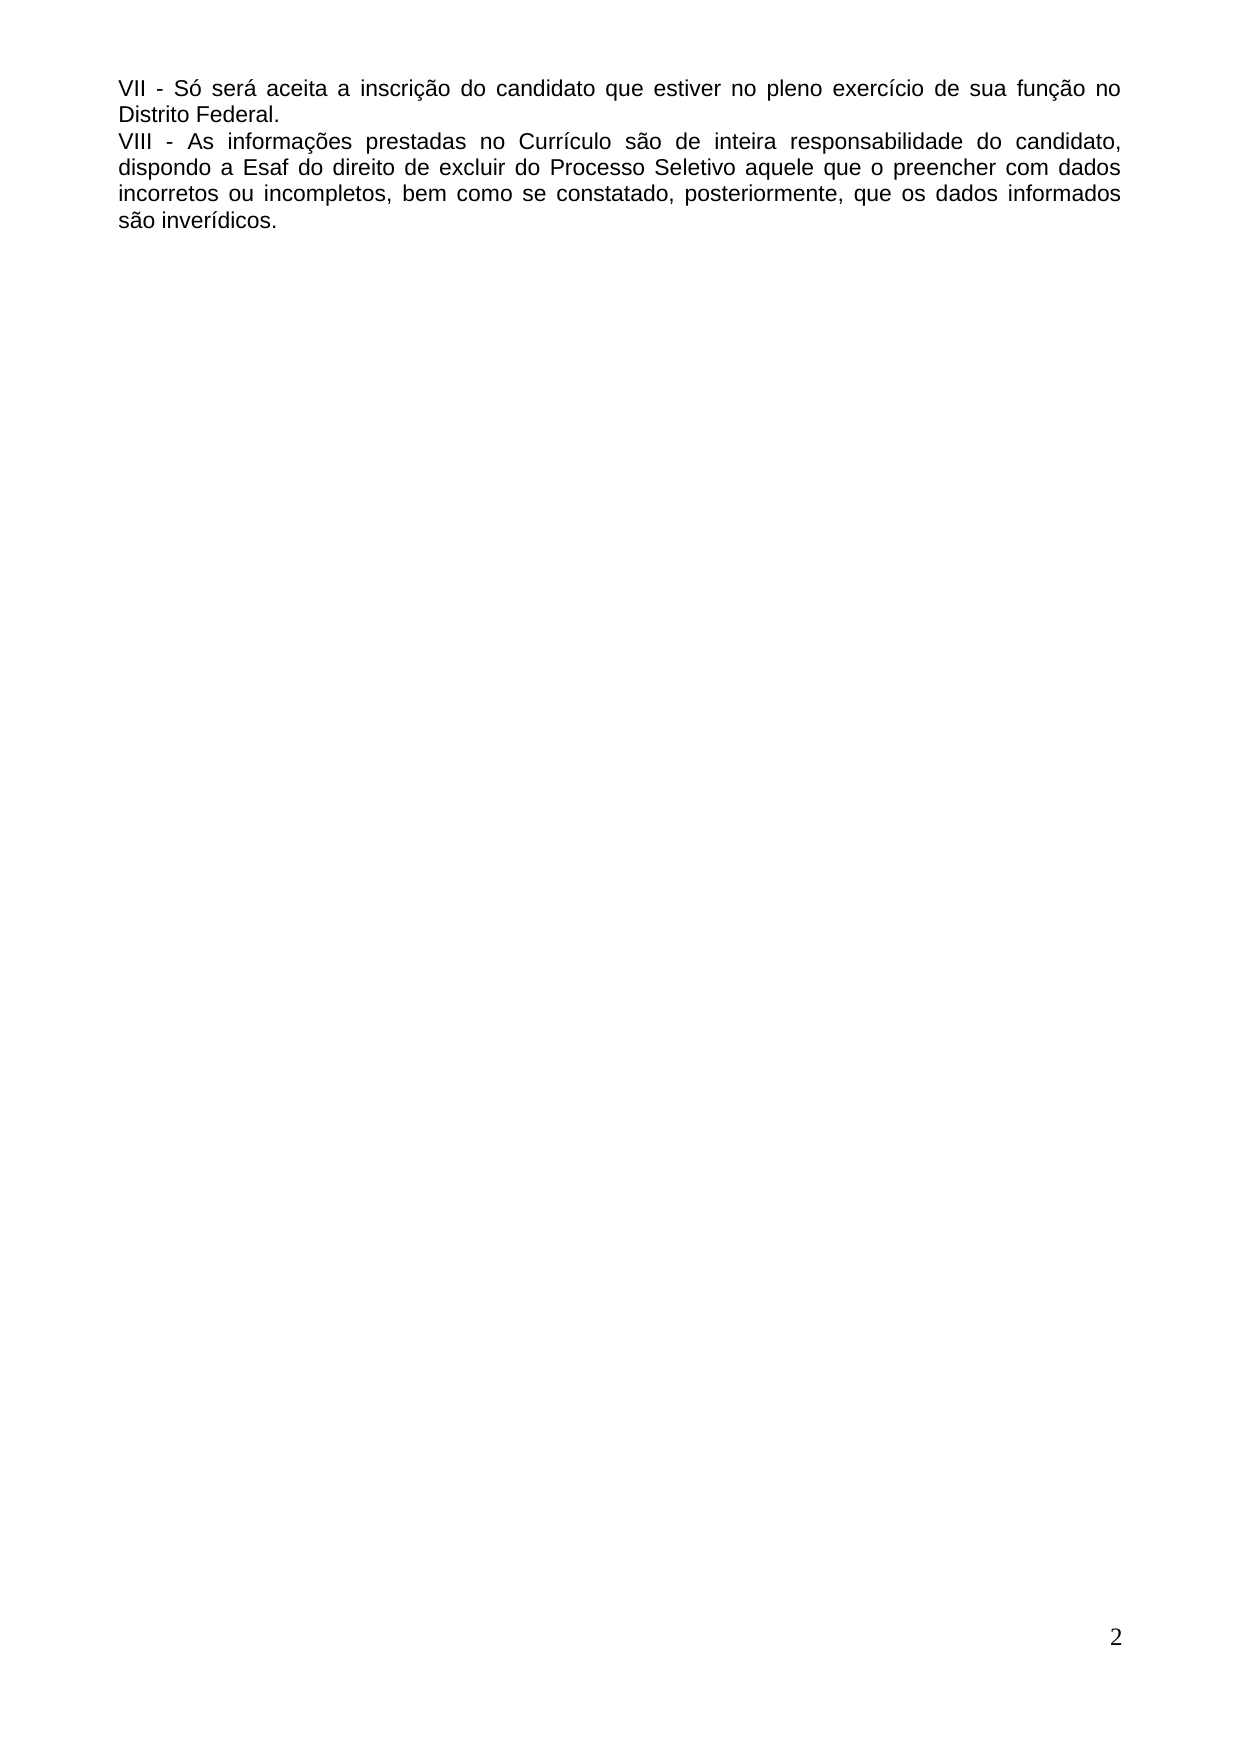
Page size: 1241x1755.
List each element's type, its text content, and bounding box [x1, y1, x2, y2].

text VIII - As informações prestadas no Currículo são de inteira responsabilidade do candidato, dispondo a Esaf do direito de excluir do Processo Seletivo aquele que o preencher com dados incorretos ou incompletos, bem como se constatado, posteriormente, que os dados informados são inverídicos. [118, 128, 1122, 233]
text VII - Só será aceita a inscrição do candidato que estiver no pleno exercício de sua função no Distrito Federal. [118, 75, 1122, 128]
